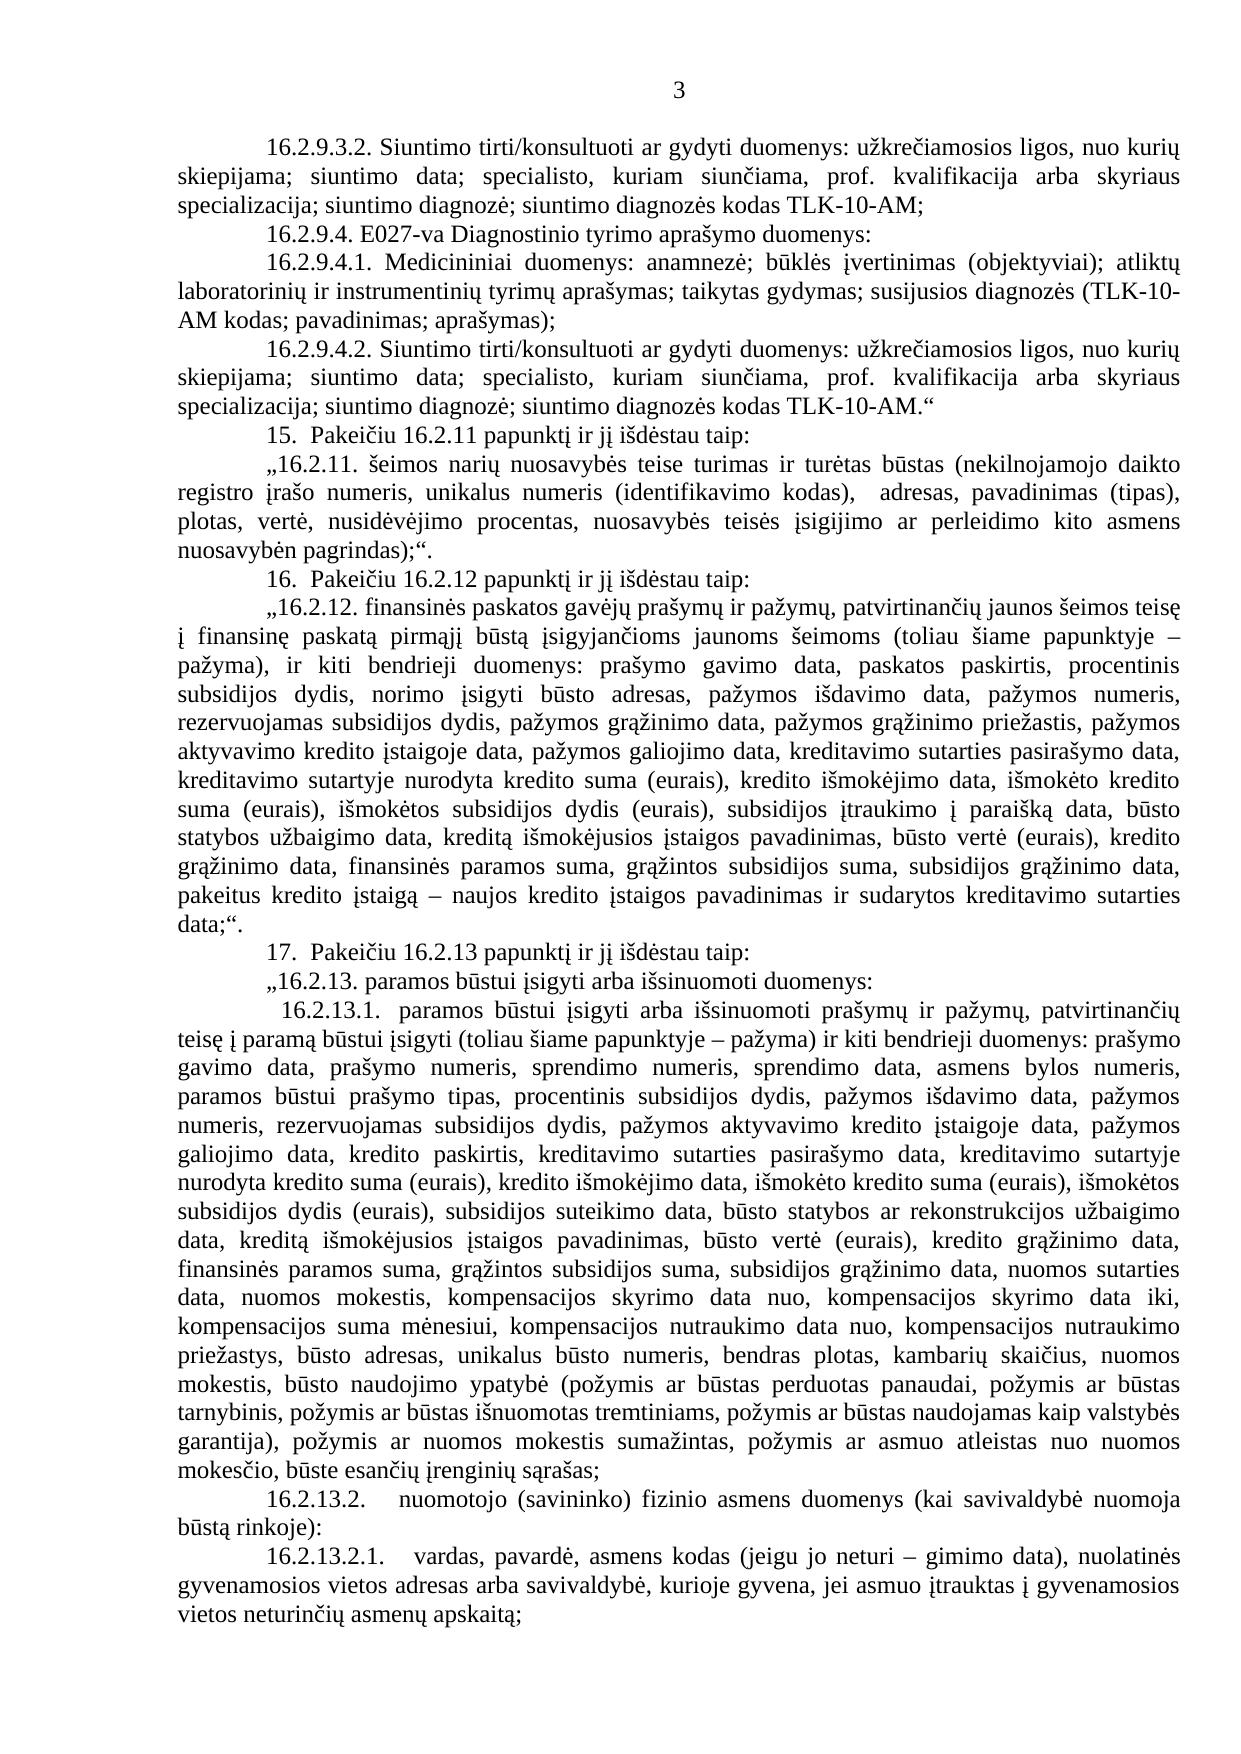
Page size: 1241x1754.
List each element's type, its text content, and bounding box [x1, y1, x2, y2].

text 15. Pakeičiu 16.2.11 papunktį ir jį išdėstau taip: [177, 420, 1181, 449]
text „16.2.11. šeimos narių nuosavybės teise turimas ir turėtas būstas (nekilnojamojo daikto registro įrašo numeris, unikalus numeris (identifikavimo kodas), adresas, pavadinimas (tipas), plotas, vertė, nusidėvėjimo procentas, nuosavybės teisės įsigijimo ar perleidimo kito asmens nuosavybėn pagrindas);“. [177, 449, 1181, 564]
text 16.2.13.2. nuomotojo (savininko) fizinio asmens duomenys (kai savivaldybė nuomoja būstą rinkoje): [177, 1484, 1181, 1541]
text „16.2.13. paramos būstui įsigyti arba išsinuomoti duomenys: [177, 966, 1181, 995]
text 16.2.9.3.2. Siuntimo tirti/konsultuoti ar gydyti duomenys: užkrečiamosios ligos, nuo kurių skiepijama; siuntimo data; specialisto, kuriam siunčiama, prof. kvalifikacija arba skyriaus specializacija; siuntimo diagnozė; siuntimo diagnozės kodas TLK-10-AM; [177, 132, 1181, 219]
text „16.2.12. finansinės paskatos gavėjų prašymų ir pažymų, patvirtinančių jaunos šeimos teisę į finansinę paskatą pirmąjį būstą įsigyjančioms jaunoms šeimoms (toliau šiame papunktyje – pažyma), ir kiti bendrieji duomenys: prašymo gavimo data, paskatos paskirtis, procentinis subsidijos dydis, norimo įsigyti būsto adresas, pažymos išdavimo data, pažymos numeris, rezervuojamas subsidijos dydis, pažymos grąžinimo data, pažymos grąžinimo priežastis, pažymos aktyvavimo kredito įstaigoje data, pažymos galiojimo data, kreditavimo sutarties pasirašymo data, kreditavimo sutartyje nurodyta kredito suma (eurais), kredito išmokėjimo data, išmokėto kredito suma (eurais), išmokėtos subsidijos dydis (eurais), subsidijos įtraukimo į paraišką data, būsto statybos užbaigimo data, kreditą išmokėjusios įstaigos pavadinimas, būsto vertė (eurais), kredito grąžinimo data, finansinės paramos suma, grąžintos subsidijos suma, subsidijos grąžinimo data, pakeitus kredito įstaigą – naujos kredito įstaigos pavadinimas ir sudarytos kreditavimo sutarties data;“. [177, 592, 1181, 937]
text 16. Pakeičiu 16.2.12 papunktį ir jį išdėstau taip: [177, 564, 1181, 592]
text 17. Pakeičiu 16.2.13 papunktį ir jį išdėstau taip: [177, 937, 1181, 966]
text 16.2.13.2.1. vardas, pavardė, asmens kodas (jeigu jo neturi – gimimo data), nuolatinės gyvenamosios vietos adresas arba savivaldybė, kurioje gyvena, jei asmuo įtrauktas į gyvenamosios vietos neturinčių asmenų apskaitą; [177, 1541, 1181, 1627]
text 16.2.13.1. paramos būstui įsigyti arba išsinuomoti prašymų ir pažymų, patvirtinančių teisę į paramą būstui įsigyti (toliau šiame papunktyje – pažyma) ir kiti bendrieji duomenys: prašymo gavimo data, prašymo numeris, sprendimo numeris, sprendimo data, asmens bylos numeris, paramos būstui prašymo tipas, procentinis subsidijos dydis, pažymos išdavimo data, pažymos numeris, rezervuojamas subsidijos dydis, pažymos aktyvavimo kredito įstaigoje data, pažymos galiojimo data, kredito paskirtis, kreditavimo sutarties pasirašymo data, kreditavimo sutartyje nurodyta kredito suma (eurais), kredito išmokėjimo data, išmokėto kredito suma (eurais), išmokėtos subsidijos dydis (eurais), subsidijos suteikimo data, būsto statybos ar rekonstrukcijos užbaigimo data, kreditą išmokėjusios įstaigos pavadinimas, būsto vertė (eurais), kredito grąžinimo data, finansinės paramos suma, grąžintos subsidijos suma, subsidijos grąžinimo data, nuomos sutarties data, nuomos mokestis, kompensacijos skyrimo data nuo, kompensacijos skyrimo data iki, kompensacijos suma mėnesiui, kompensacijos nutraukimo data nuo, kompensacijos nutraukimo priežastys, būsto adresas, unikalus būsto numeris, bendras plotas, kambarių skaičius, nuomos mokestis, būsto naudojimo ypatybė (požymis ar būstas perduotas panaudai, požymis ar būstas tarnybinis, požymis ar būstas išnuomotas tremtiniams, požymis ar būstas naudojamas kaip valstybės garantija), požymis ar nuomos mokestis sumažintas, požymis ar asmuo atleistas nuo nuomos mokesčio, būste esančių įrenginių sąrašas; [177, 995, 1181, 1484]
text 16.2.9.4. E027-va Diagnostinio tyrimo aprašymo duomenys: [177, 219, 1181, 247]
text 16.2.9.4.2. Siuntimo tirti/konsultuoti ar gydyti duomenys: užkrečiamosios ligos, nuo kurių skiepijama; siuntimo data; specialisto, kuriam siunčiama, prof. kvalifikacija arba skyriaus specializacija; siuntimo diagnozė; siuntimo diagnozės kodas TLK-10-AM.“ [177, 334, 1181, 420]
text 16.2.9.4.1. Medicininiai duomenys: anamnezė; būklės įvertinimas (objektyviai); atliktų laboratorinių ir instrumentinių tyrimų aprašymas; taikytas gydymas; susijusios diagnozės (TLK-10-AM kodas; pavadinimas; aprašymas); [177, 247, 1181, 334]
